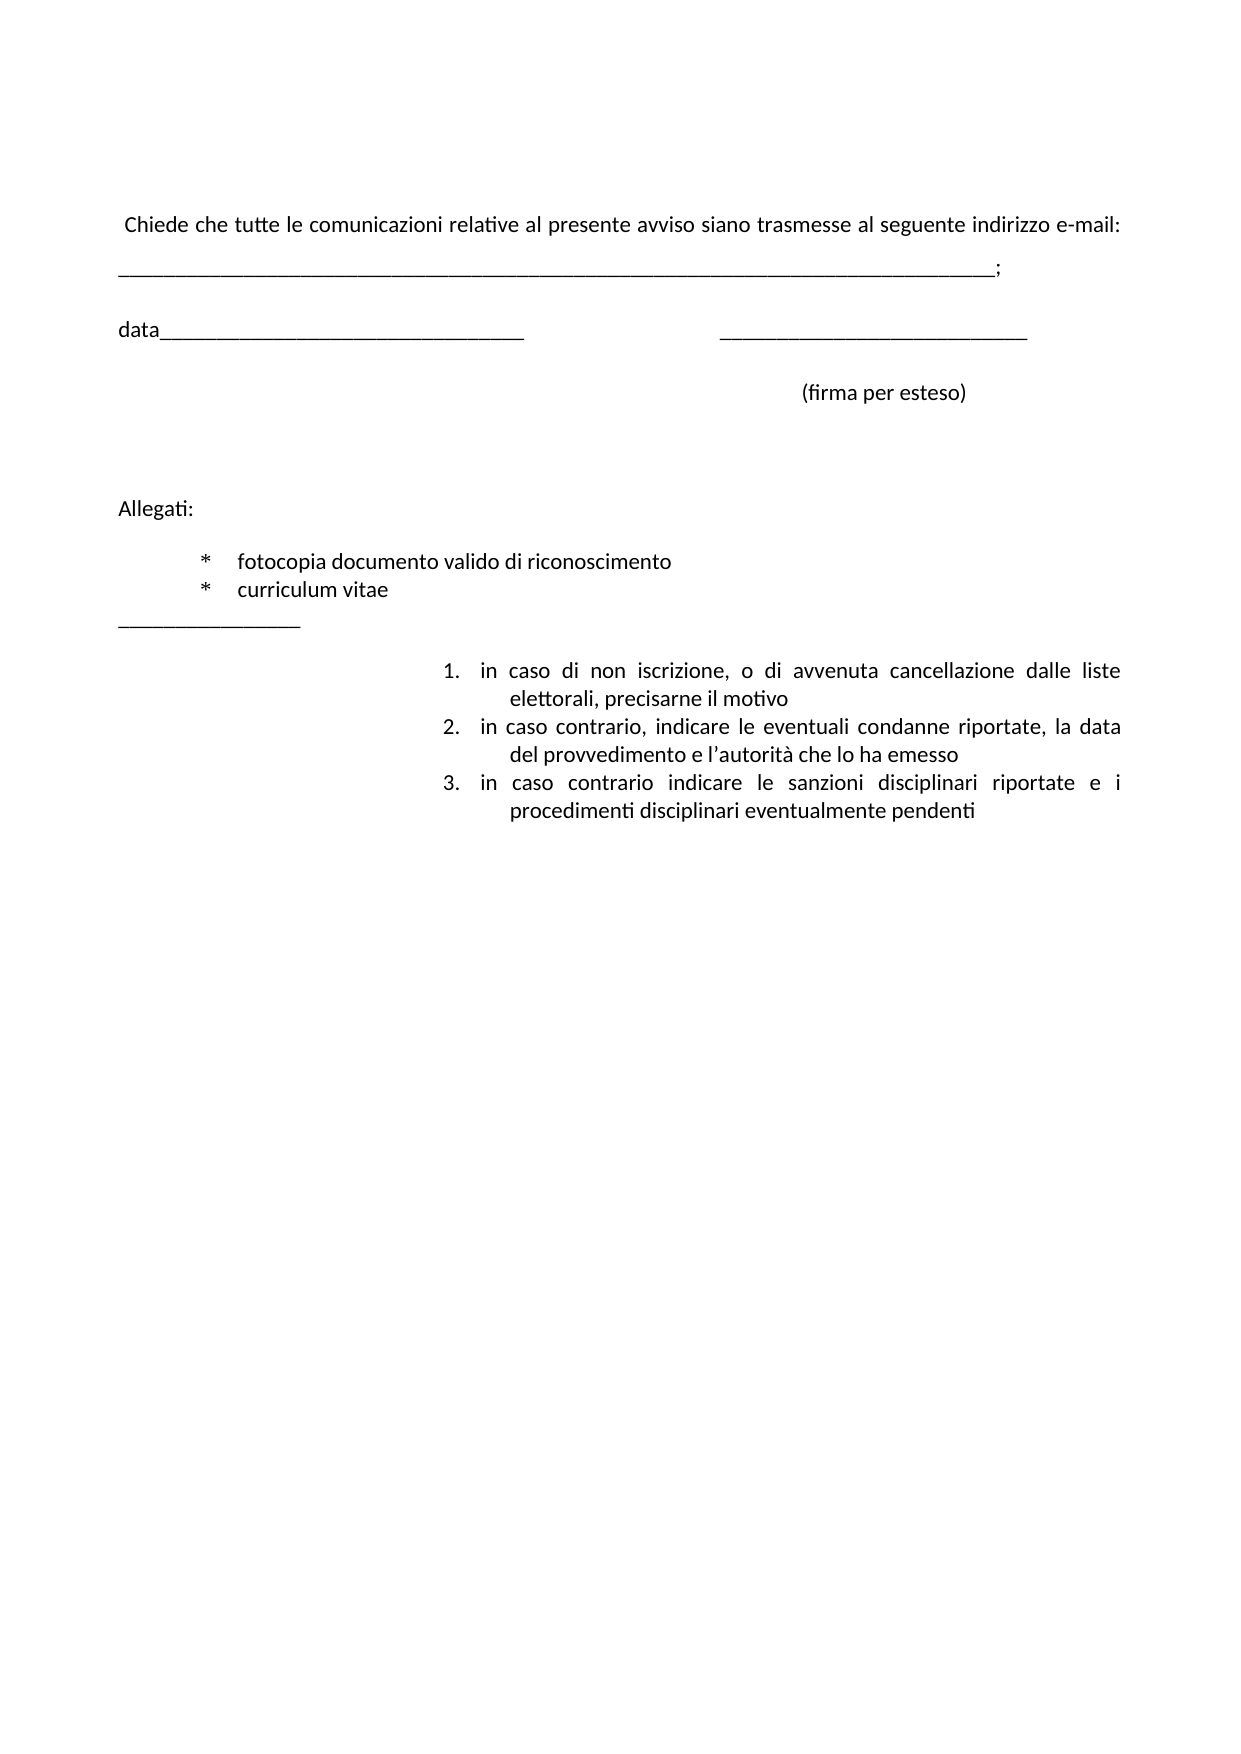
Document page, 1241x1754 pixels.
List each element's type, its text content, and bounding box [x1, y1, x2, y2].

list in caso contrario indicare le sanzioni disciplinari riportate e i procedimenti disciplinari eventualmente pendenti [443, 768, 1122, 824]
text Allegati: [118, 494, 1122, 522]
list in caso contrario, indicare le eventuali condanne riportate, la data del provvedimento e l’autorità che lo ha emesso [443, 712, 1122, 768]
text (firma per esteso) [118, 378, 1122, 406]
text data________________________________ ___________________________ [118, 315, 1122, 343]
text Chiede che tutte le comunicazioni relative al presente avviso siano trasmesse al seguente indirizzo e-mail: _____________________________________________________________________________; [118, 210, 1122, 280]
text ________________ [118, 603, 1122, 631]
list in caso di non iscrizione, o di avvenuta cancellazione dalle liste elettorali, precisarne il motivo [443, 656, 1122, 712]
list curriculum vitae [200, 575, 1122, 603]
list fotocopia documento valido di riconoscimento [200, 547, 1122, 575]
